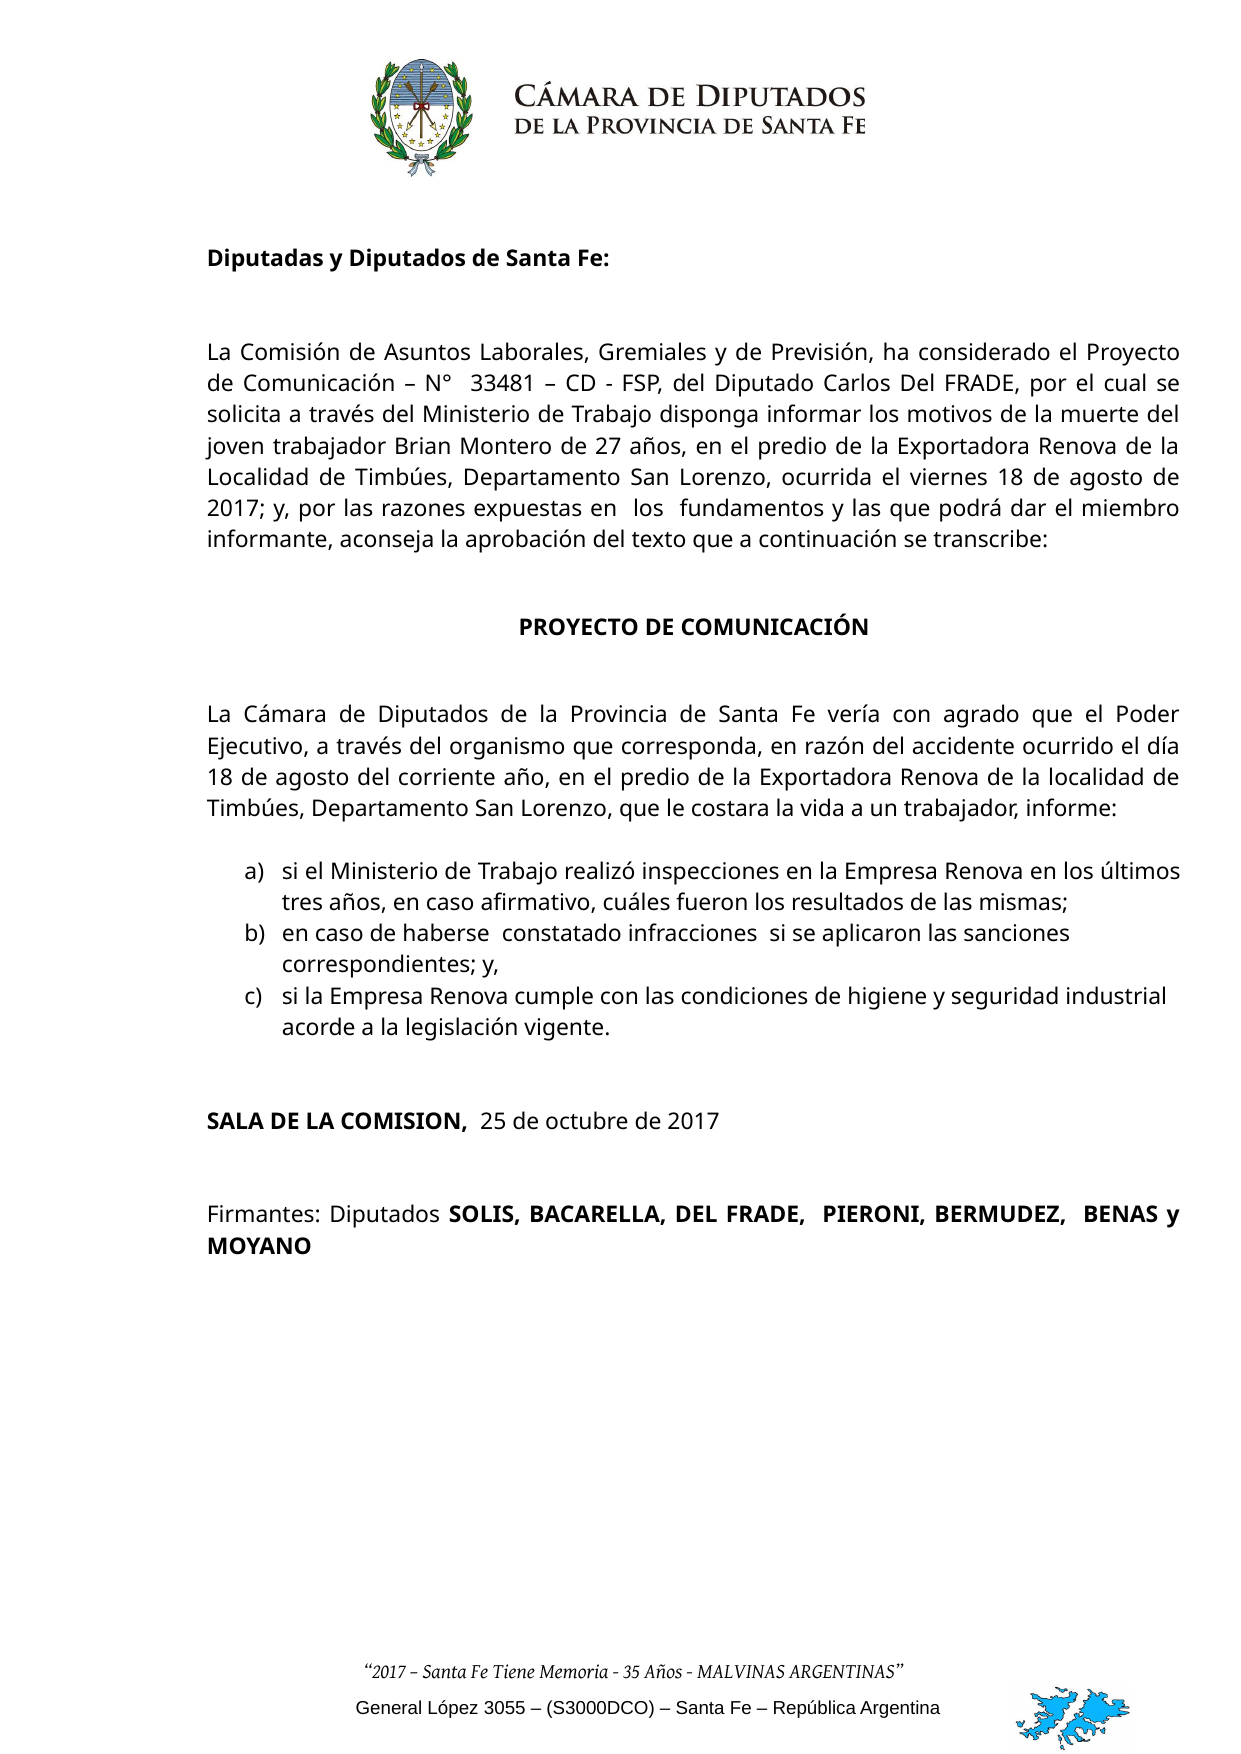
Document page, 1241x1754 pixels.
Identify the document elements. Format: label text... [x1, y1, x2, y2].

text La Cámara de Diputados de la Provincia de Santa Fe vería con agrado que el Poder Ejecutivo, a través del organismo que corresponda, en razón del accidente ocurrido el día 18 de agosto del corriente año, en el predio de la Exportadora Renova de la localidad de Timbúes, Departamento San Lorenzo, que le costara la vida a un trabajador, informe: [207, 698, 1181, 823]
text Firmantes: Diputados SOLIS, BACARELLA, DEL FRADE, PIERONI, BERMUDEZ, BENAS y MOYANO [207, 1198, 1181, 1261]
text PROYECTO DE COMUNICACIÓN [207, 611, 1181, 642]
text La Comisión de Asuntos Laborales, Gremiales y de Previsión, ha considerado el Proyecto de Comunicación – N° 33481 – CD - FSP, del Diputado Carlos Del FRADE, por el cual se solicita a través del Ministerio de Trabajo disponga informar los motivos de la muerte del joven trabajador Brian Montero de 27 años, en el predio de la Exportadora Renova de la Localidad de Timbúes, Departamento San Lorenzo, ocurrida el viernes 18 de agosto de 2017; y, por las razones expuestas en los fundamentos y las que podrá dar el miembro informante, aconseja la aprobación del texto que a continuación se transcribe: [207, 336, 1181, 555]
text Diputadas y Diputados de Santa Fe: [207, 242, 1181, 273]
list si la Empresa Renova cumple con las condiciones de higiene y seguridad industrial acorde a la legislación vigente. [244, 980, 1181, 1042]
picture [1010, 1681, 1133, 1754]
list si el Ministerio de Trabajo realizó inspecciones en la Empresa Renova en los últimos tres años, en caso afirmativo, cuáles fueron los resultados de las mismas; [244, 855, 1181, 917]
list en caso de haberse constatado infracciones si se aplicaron las sanciones correspondientes; y, [244, 917, 1181, 980]
text SALA DE LA COMISION, 25 de octubre de 2017 [207, 1105, 1181, 1136]
picture [370, 59, 866, 181]
